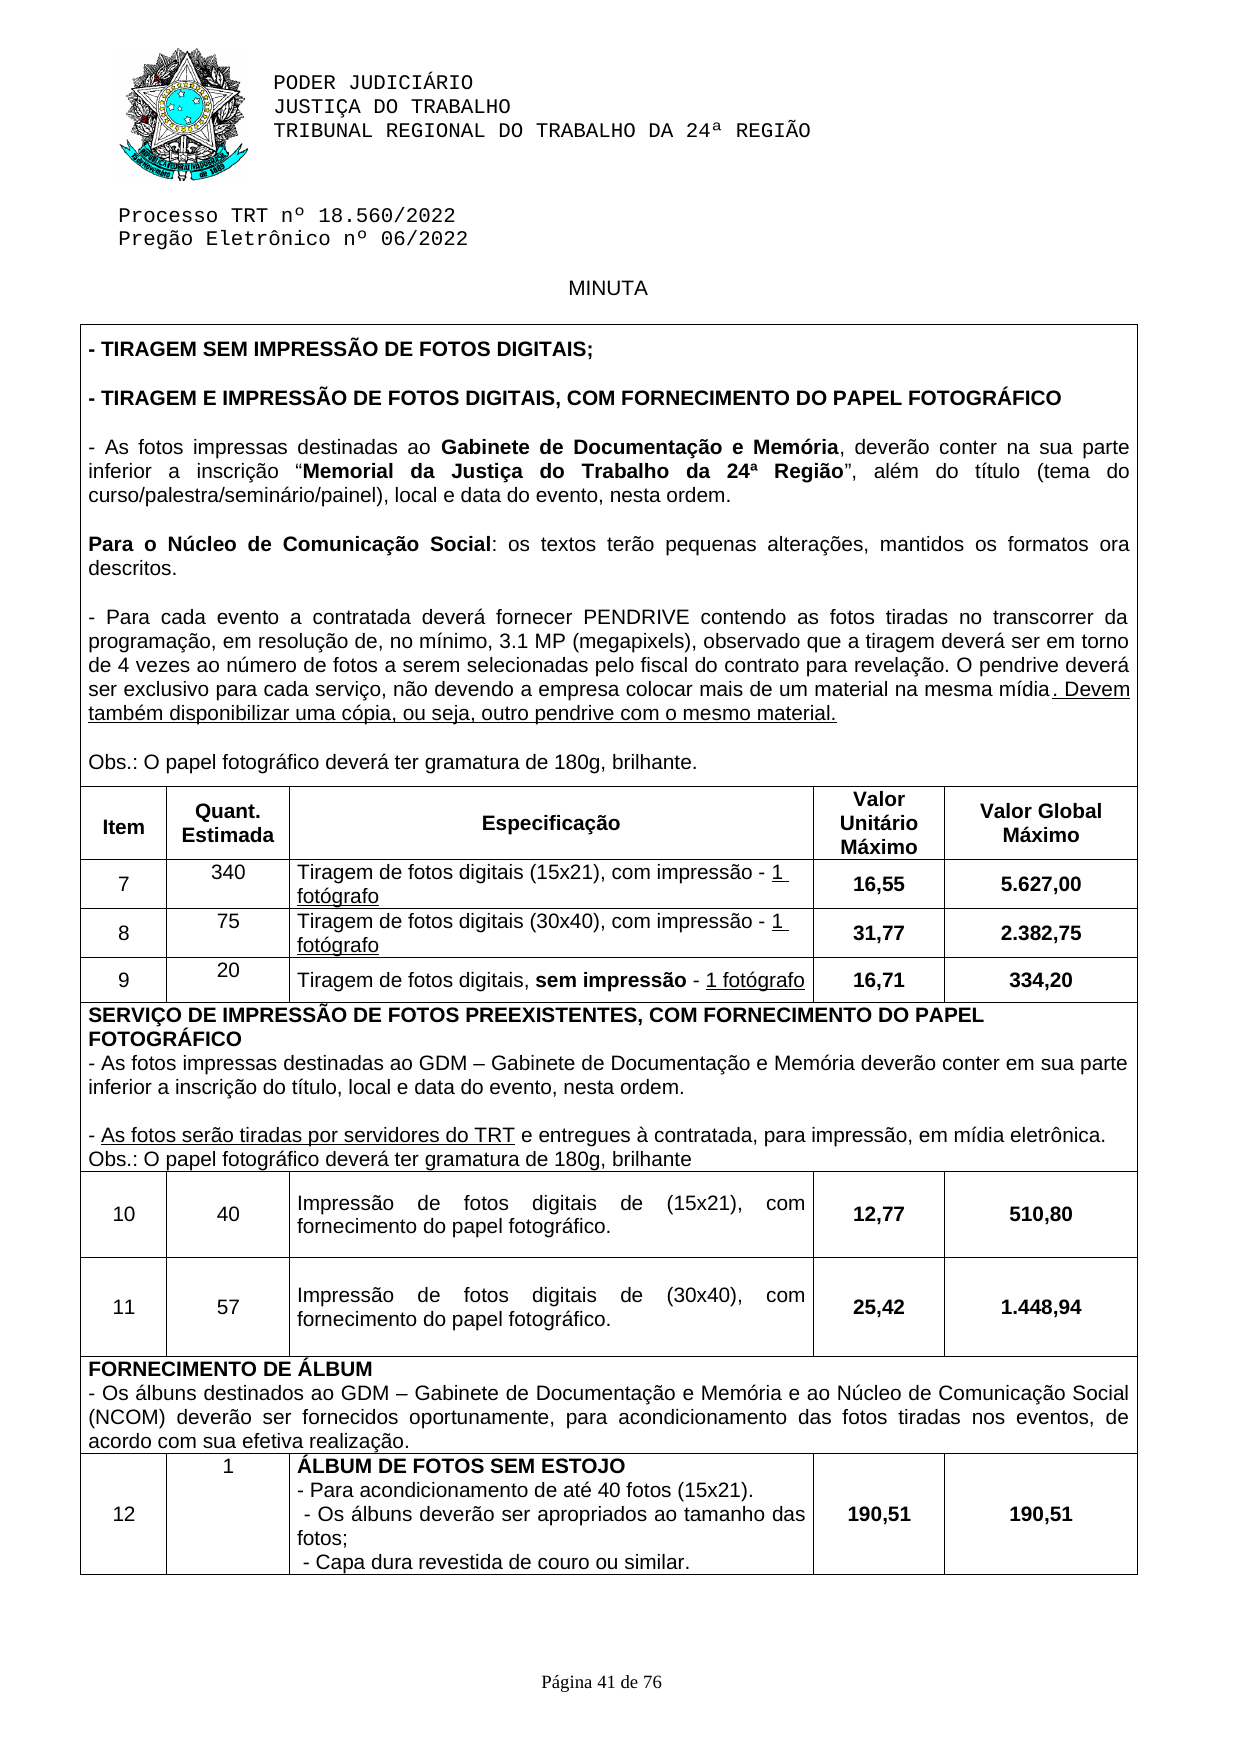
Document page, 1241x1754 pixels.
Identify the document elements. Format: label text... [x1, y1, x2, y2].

table_cell ÁLBUM DE FOTOS SEM ESTOJO - Para acondicionamento de até 40 fotos (15x21). - Os álbuns deverão ser apropriados ao tamanho das fotos; - Capa dura revestida de couro ou similar. [290, 1454, 813, 1573]
table_cell 12,77 [814, 1172, 944, 1257]
table_cell Tiragem de fotos digitais, sem impressão - 1 fotógrafo [290, 958, 813, 1002]
table_cell FORNECIMENTO DE ÁLBUM - Os álbuns destinados ao GDM – Gabinete de Documentação e Memória e ao Núcleo de Comunicação Social (NCOM) deverão ser fornecidos oportunamente, para acondicionamento das fotos tiradas nos eventos, de acordo com sua efetiva realização. [81, 1357, 1137, 1453]
table_cell 1.448,94 [945, 1258, 1137, 1356]
table_cell 40 [167, 1172, 289, 1257]
table_cell 10 [81, 1172, 166, 1257]
table_cell 334,20 [945, 958, 1137, 1002]
table_cell Item [81, 787, 166, 859]
table_cell Tiragem de fotos digitais (30x40), com impressão - 1 fotógrafo [290, 909, 813, 957]
table_cell Valor Unitário Máximo [814, 787, 944, 859]
table_cell 510,80 [945, 1172, 1137, 1257]
table_cell 7 [81, 860, 166, 908]
table_cell 340 [167, 860, 289, 908]
table_cell Impressão de fotos digitais de (15x21), com fornecimento do papel fotográfico. [290, 1172, 813, 1257]
table_cell 190,51 [814, 1454, 944, 1573]
table_cell 190,51 [945, 1454, 1137, 1573]
table_cell Tiragem de fotos digitais (15x21), com impressão - 1 fotógrafo [290, 860, 813, 908]
table_cell Quant. Estimada [167, 787, 289, 859]
table_cell 31,77 [814, 909, 944, 957]
table_cell Impressão de fotos digitais de (30x40), com fornecimento do papel fotográfico. [290, 1258, 813, 1356]
table_cell 8 [81, 909, 166, 957]
table_cell 9 [81, 958, 166, 1002]
table_cell Valor Global Máximo [945, 787, 1137, 859]
table_cell - TIRAGEM SEM IMPRESSÃO DE FOTOS DIGITAIS; - TIRAGEM E IMPRESSÃO DE FOTOS DIGITAIS, COM FORNECIMENTO DO PAPEL FOTOGRÁFICO - As fotos impressas destinadas ao Gabinete de Documentação e Memória, deverão conter na sua parte inferior a inscrição “Memorial da Justiça do Trabalho da 24ª Região”, além do título (tema do curso/palestra/seminário/painel), local e data do evento, nesta ordem. Para o Núcleo de Comunicação Social: os textos terão pequenas alterações, mantidos os formatos ora descritos. - Para cada evento a contratada deverá fornecer PENDRIVE contendo as fotos tiradas no transcorrer da programação, em resolução de, no mínimo, 3.1 MP (megapixels), observado que a tiragem deverá ser em torno de 4 vezes ao número de fotos a serem selecionadas pelo fiscal do contrato para revelação. O pendrive deverá ser exclusivo para cada serviço, não devendo a empresa colocar mais de um material na mesma mídia. Devem também disponibilizar uma cópia, ou seja, outro pendrive com o mesmo material. Obs.: O papel fotográfico deverá ter gramatura de 180g, brilhante. [81, 325, 1137, 786]
table_cell 11 [81, 1258, 166, 1356]
table_cell 5.627,00 [945, 860, 1137, 908]
table_cell 75 [167, 909, 289, 957]
table_cell 2.382,75 [945, 909, 1137, 957]
table_cell SERVIÇO DE IMPRESSÃO DE FOTOS PREEXISTENTES, COM FORNECIMENTO DO PAPEL FOTOGRÁFICO - As fotos impressas destinadas ao GDM – Gabinete de Documentação e Memória deverão conter em sua parte inferior a inscrição do título, local e data do evento, nesta ordem. - As fotos serão tiradas por servidores do TRT e entregues à contratada, para impressão, em mídia eletrônica. Obs.: O papel fotográfico deverá ter gramatura de 180g, brilhante [81, 1003, 1137, 1171]
table_cell 25,42 [814, 1258, 944, 1356]
table_cell 20 [167, 958, 289, 1002]
table_cell 16,71 [814, 958, 944, 1002]
table_cell 1 [167, 1454, 289, 1573]
table_cell Especificação [290, 787, 813, 859]
table_cell 12 [81, 1454, 166, 1573]
table_cell 16,55 [814, 860, 944, 908]
table_cell 57 [167, 1258, 289, 1356]
